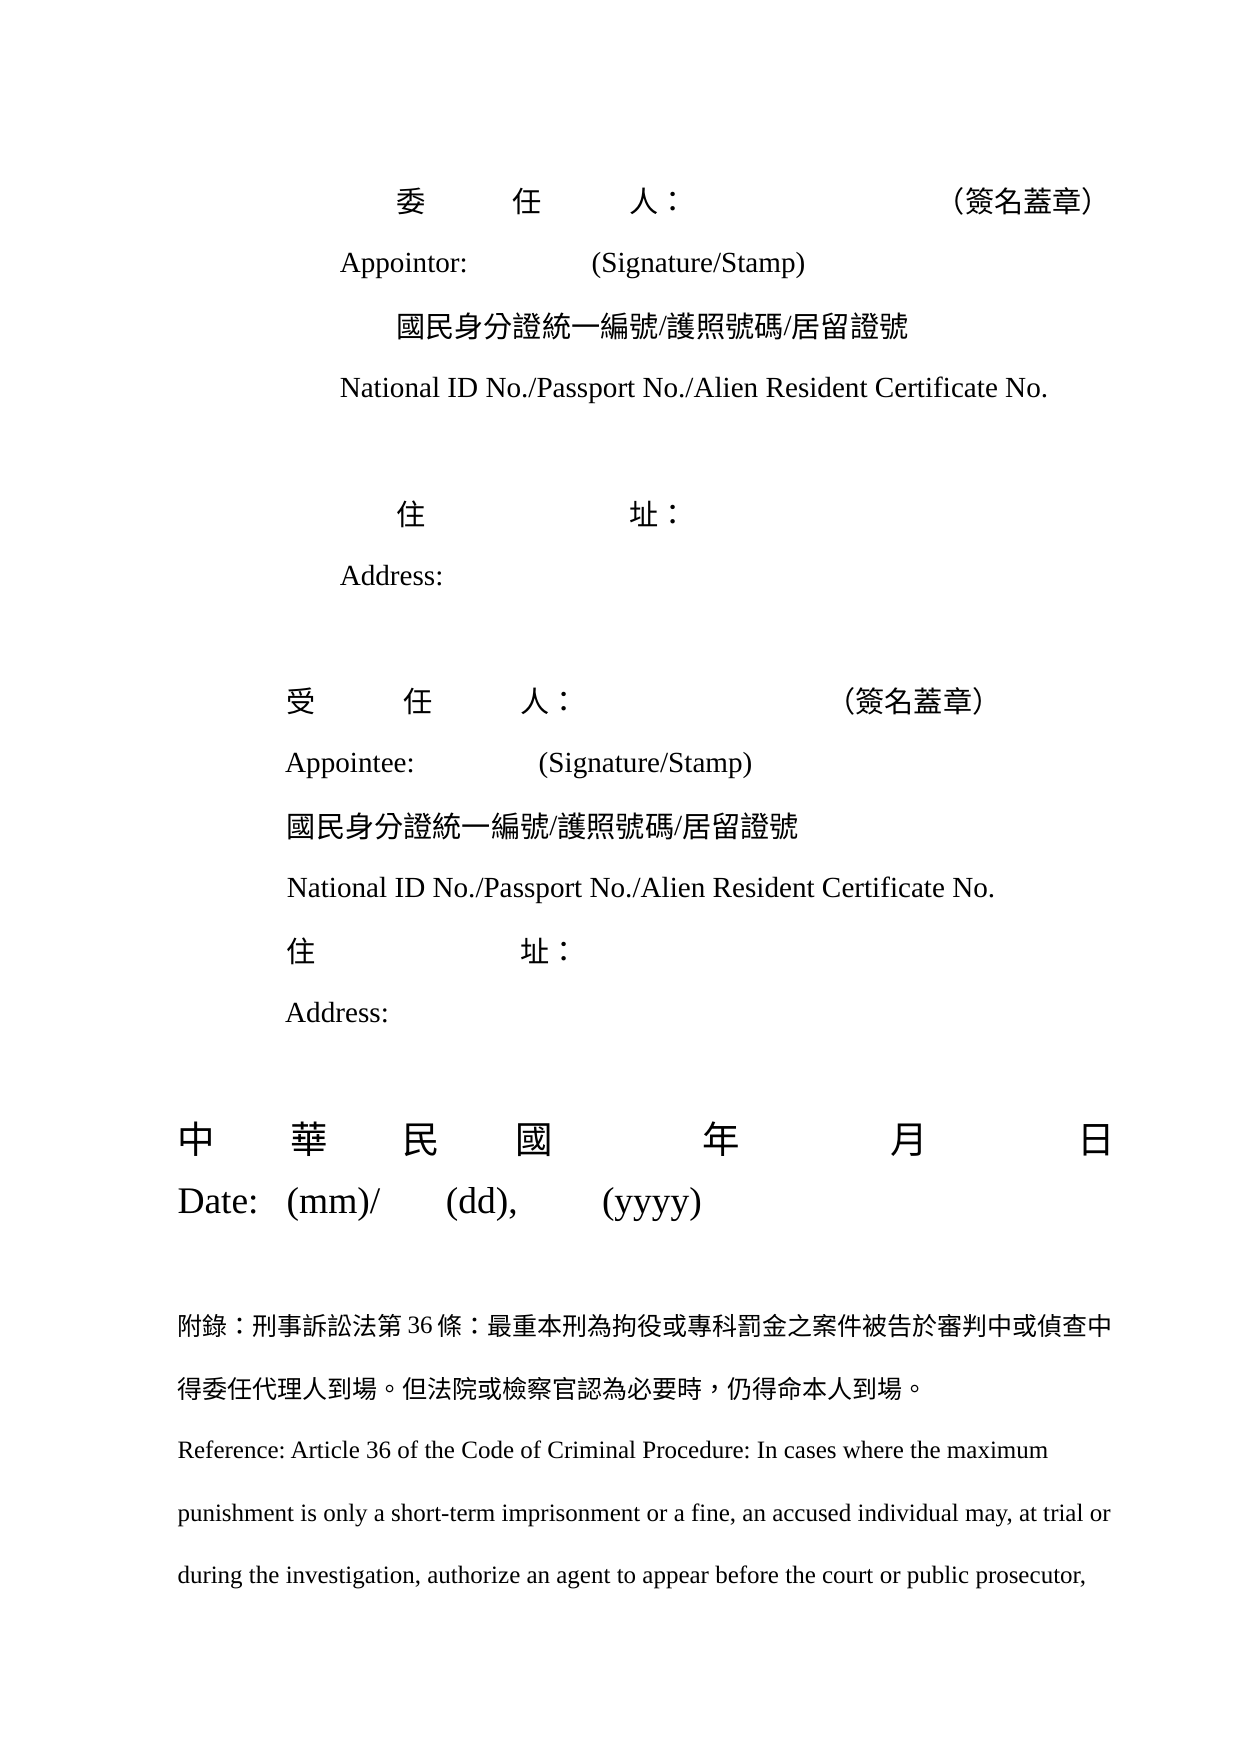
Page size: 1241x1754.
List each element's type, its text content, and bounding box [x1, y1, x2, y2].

text 國民身分證統一編號/護照號碼/居留證號 [177, 783, 1122, 846]
text National ID No./Passport No./Alien Resident Certificate No. [177, 846, 1122, 908]
text Address: [177, 533, 1122, 596]
text 附錄：刑事訴訟法第36條：最重本刑為拘役或專科罰金之案件被告於審判中或偵查中得委任代理人到場。但法院或檢察官認為必要時，仍得命本人到場。 [177, 1283, 1122, 1408]
text 委 任 人： （簽名蓋章） [177, 158, 1122, 221]
text Appointor: (Signature/Stamp) [177, 221, 1122, 283]
text 國民身分證統一編號/護照號碼/居留證號 [177, 283, 1122, 346]
text 住 址： [177, 471, 1122, 533]
text 住 址： [177, 908, 1122, 971]
text National ID No./Passport No./Alien Resident Certificate No. [177, 346, 1122, 408]
text Appointee: (Signature/Stamp) [177, 721, 1122, 783]
text Address: [177, 971, 1122, 1033]
text Reference: Article 36 of the Code of Criminal Procedure: In cases where the maximum punishment is only a short-term imprisonment or a fine, an accused individual may, at trial or during the investigation, authorize an agent to appear before the court or public prosecutor, [177, 1408, 1122, 1596]
text 受 任 人： （簽名蓋章） [177, 658, 1122, 721]
text Date: (mm)/ (dd), (yyyy) [177, 1158, 1122, 1221]
text 中 華 民 國 年 月 日 [177, 1096, 1122, 1158]
